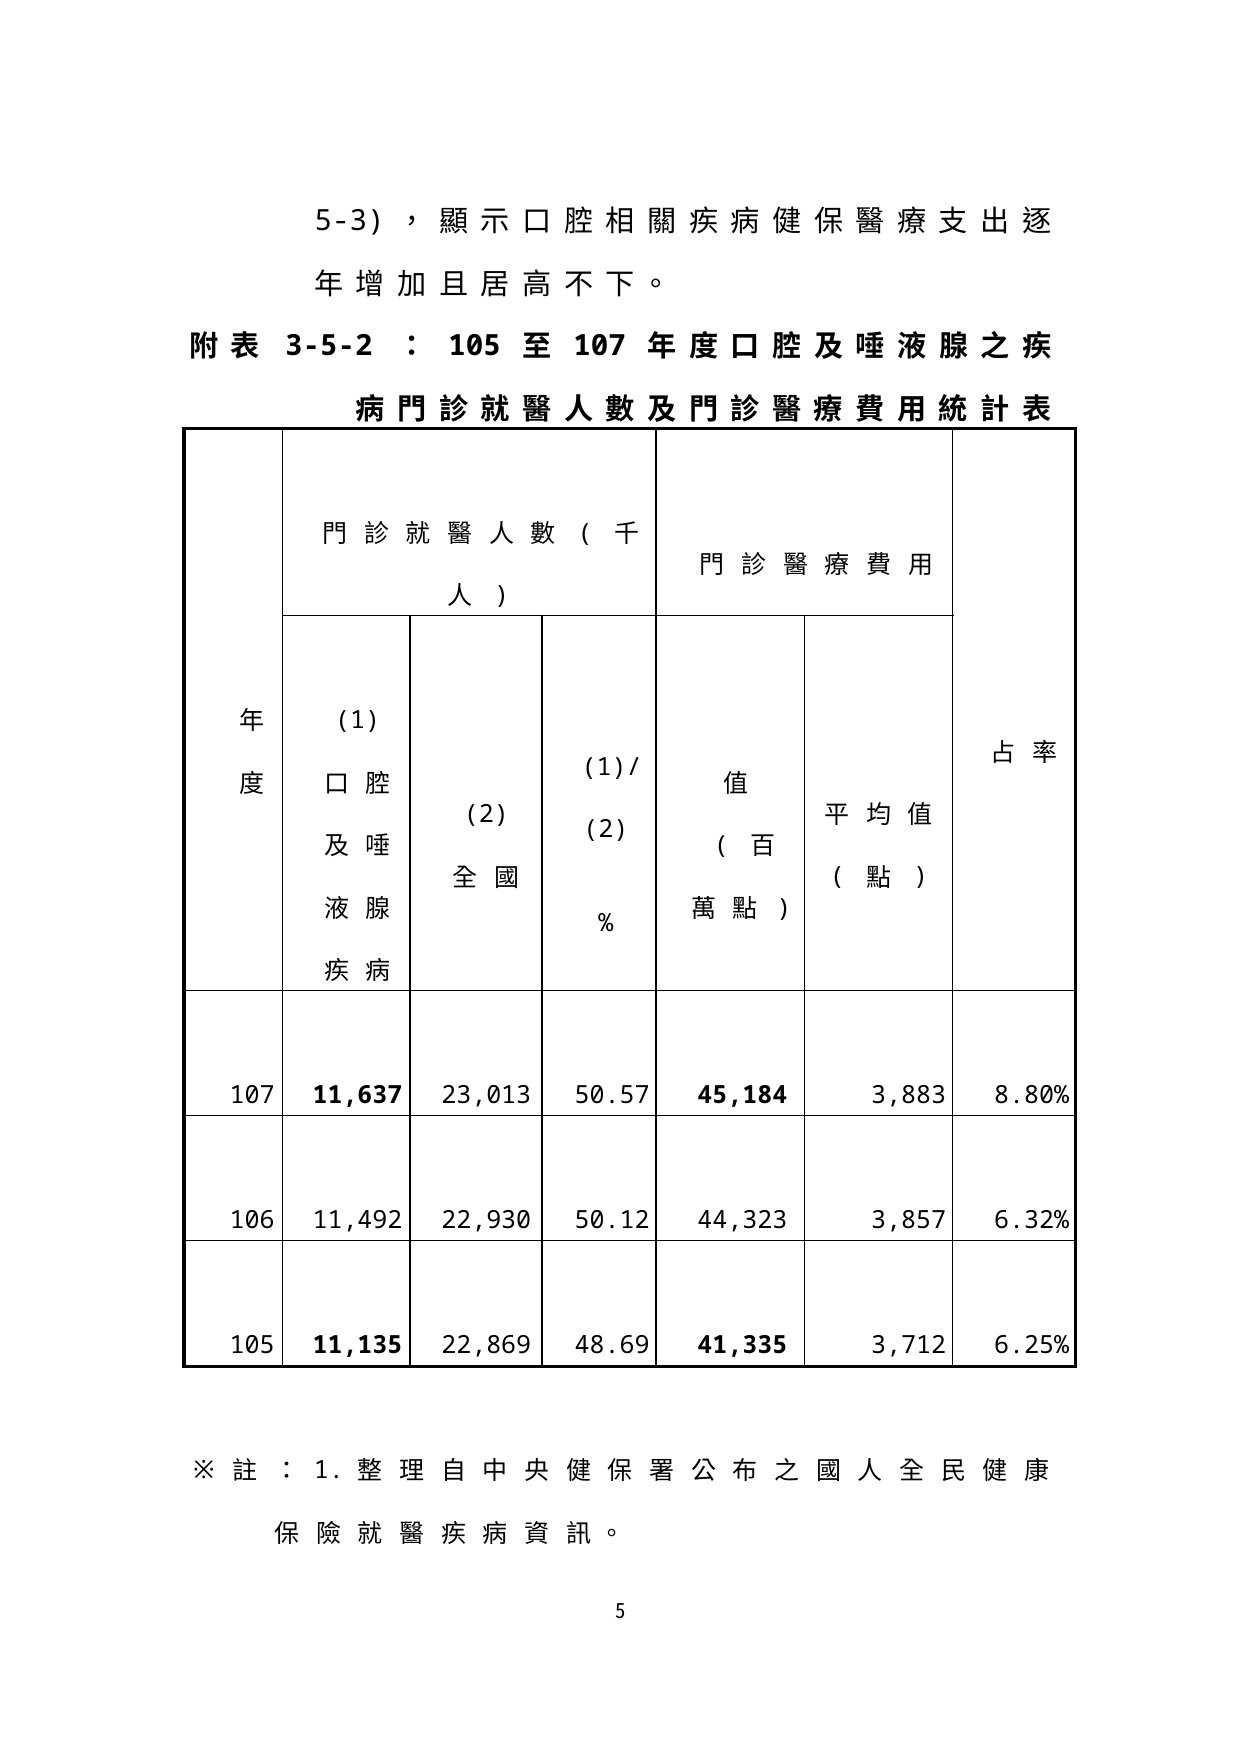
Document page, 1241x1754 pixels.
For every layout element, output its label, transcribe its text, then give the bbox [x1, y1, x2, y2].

table_cell 6.32% [953, 1116, 1074, 1240]
table_cell 3,883 [805, 991, 952, 1115]
table_header 占率 [953, 430, 1074, 990]
text 依國人全民健康保險就醫疾病資訊統計，近3年度口腔相關疾病門診就醫人數由105年度1,113萬5千人，增加至107年度1,163萬7千人，而門診醫療費用由105年度413.35億點，增至107年度451.48億點(詳附表3-5-2)，高居國內全民健康保險醫療費用給付前20大疾病之第2順位，且口腔疾病門診就醫人數占全國前20大疾病門診就醫人數之5成以上；另就各類癌症健保醫療支出統計，口腔癌健保惡性腫瘤醫療費用由105年度53.82億元成長至107年度66.52億元(詳附表3-5-3)，顯示口腔相關疾病健保醫療支出逐年增加且居高不下。 [271, 177, 1058, 302]
table_cell 48.69 [543, 1241, 655, 1365]
table_cell 11,492 [283, 1116, 409, 1240]
table_cell 105 [186, 1241, 282, 1365]
text ※註：1.整理自中央健保署公布之國人全民健康保險就醫疾病資訊。 [183, 1427, 1058, 1552]
table_cell (2) 全國 [411, 616, 541, 990]
table_cell 44,323 [657, 1116, 804, 1240]
table_cell 41,335 [657, 1241, 804, 1365]
text 附表3-5-2：105至107年度口腔及唾液腺之疾病門診就醫人數及門診醫療費用統計表 [183, 302, 1058, 427]
table_cell 22,930 [411, 1116, 541, 1240]
table_cell 22,869 [411, 1241, 541, 1365]
table_cell 23,013 [411, 991, 541, 1115]
table_cell 11,135 [283, 1241, 409, 1365]
table_cell 106 [186, 1116, 282, 1240]
table_cell 107 [186, 991, 282, 1115]
table_header 年度 [186, 430, 282, 990]
table_cell 平均值(點) [805, 616, 952, 990]
table_cell 11,637 [283, 991, 409, 1115]
table_cell 值(百萬點) [657, 616, 804, 990]
table_cell 50.57 [543, 991, 655, 1115]
table_cell (1)/(2) % [543, 616, 655, 990]
table_cell 3,712 [805, 1241, 952, 1365]
table_cell 8.80% [953, 991, 1074, 1115]
table_cell 3,857 [805, 1116, 952, 1240]
table_header 門診醫療費用 [657, 430, 952, 615]
table_cell 45,184 [657, 991, 804, 1115]
table_header 門診就醫人數(千人) [283, 430, 655, 615]
table_cell 6.25% [953, 1241, 1074, 1365]
table_cell (1) 口腔及唾液腺疾病 [283, 616, 409, 990]
table_cell 50.12 [543, 1116, 655, 1240]
